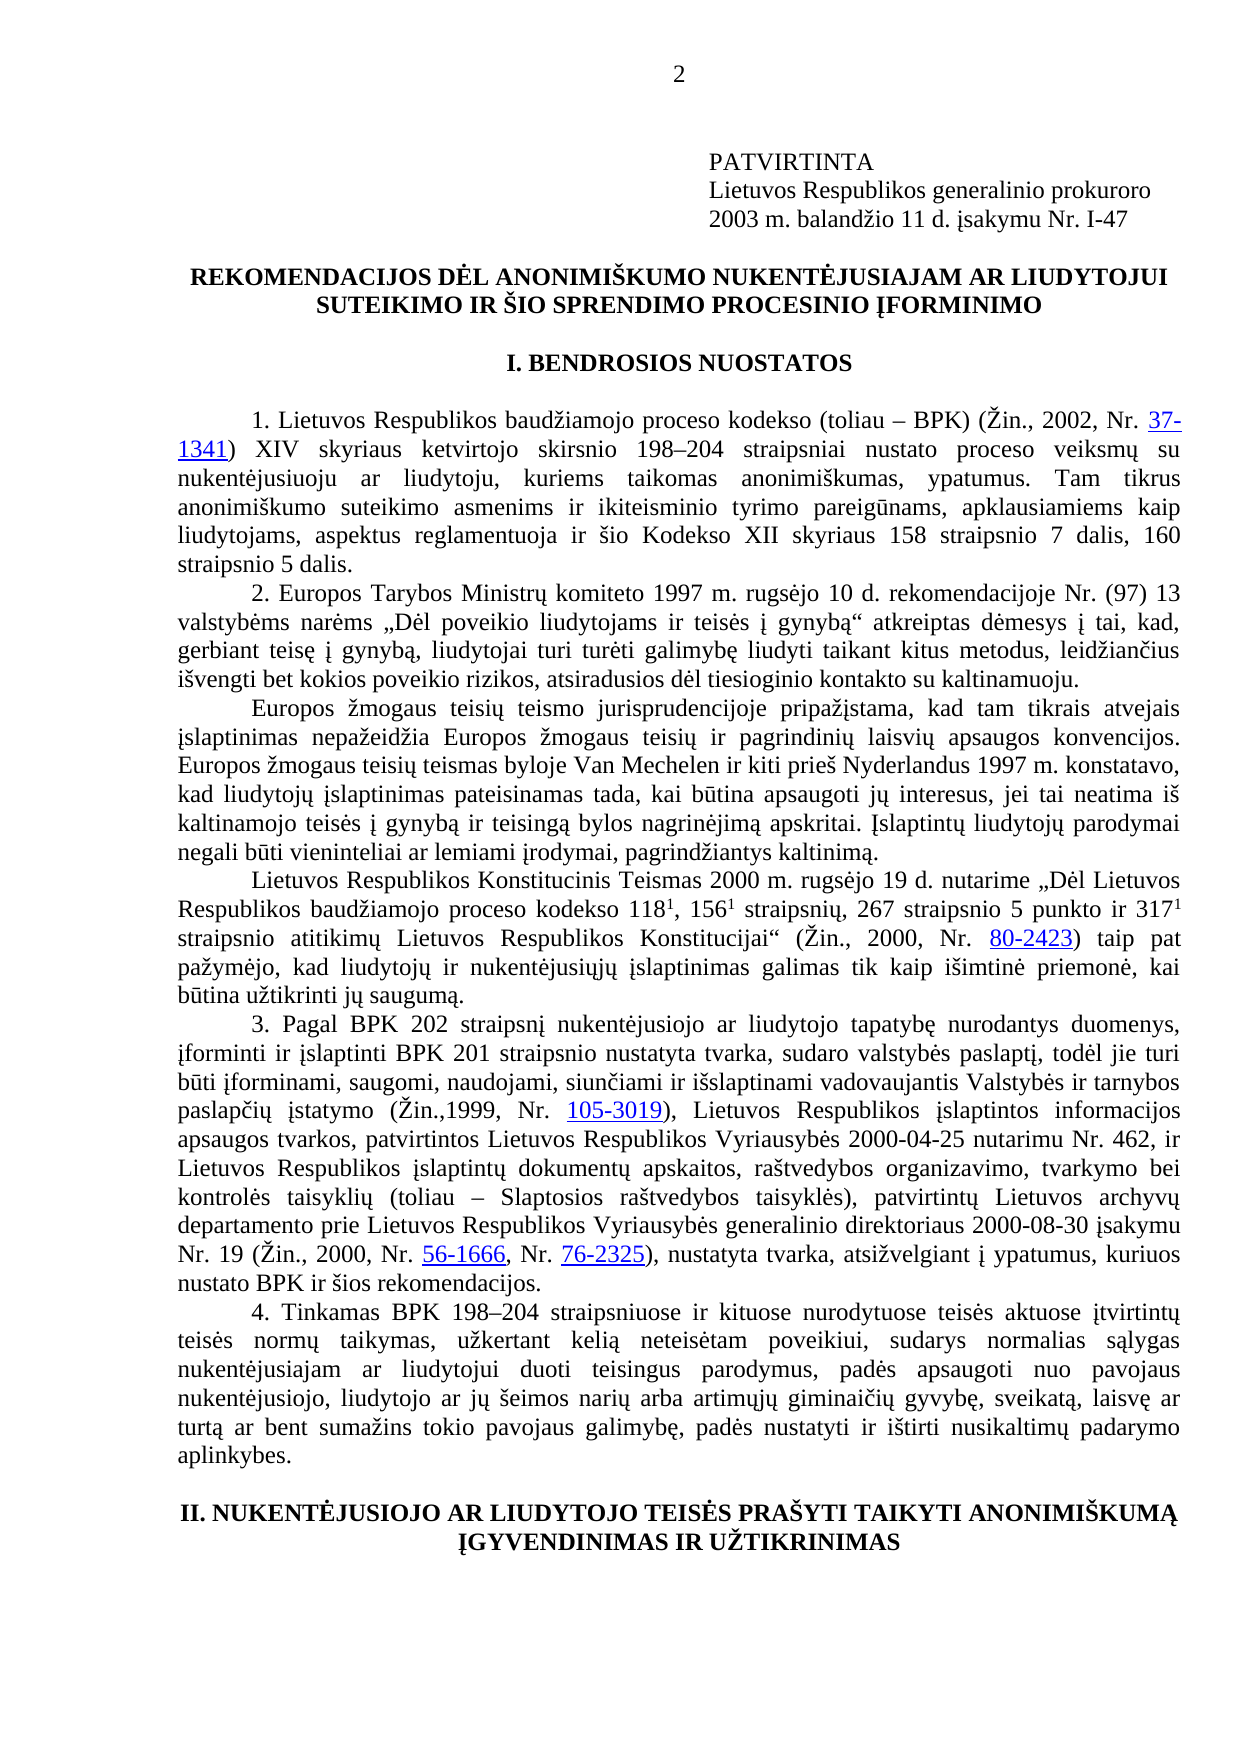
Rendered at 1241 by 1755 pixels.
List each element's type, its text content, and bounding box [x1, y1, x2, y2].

text I. Bendrosios nuostatos [177, 348, 1181, 377]
text 1. Lietuvos Respublikos baudžiamojo proceso kodekso (toliau – BPK) (Žin., 2002, Nr. 37-1341) XIV skyriaus ketvirtojo skirsnio 198–204 straipsniai nustato proceso veiksmų su nukentėjusiuoju ar liudytoju, kuriems taikomas anonimiškumas, ypatumus. Tam tikrus anonimiškumo suteikimo asmenims ir ikiteisminio tyrimo pareigūnams, apklausiamiems kaip liudytojams, aspektus reglamentuoja ir šio Kodekso XII skyriaus 158 straipsnio 7 dalis, 160 straipsnio 5 dalis. [177, 406, 1181, 578]
text REKOMENDACIJOS DĖL ANONIMIŠKUMO NUKENTĖJUSIAJAM AR LIUDYTOJUI SUTEIKIMO IR ŠIO SPRENDIMO PROCESINIO ĮFORMINIMO [177, 262, 1181, 319]
text 2. Europos Tarybos Ministrų komiteto 1997 m. rugsėjo 10 d. rekomendacijoje Nr. (97) 13 valstybėms narėms „Dėl poveikio liudytojams ir teisės į gynybą“ atkreiptas dėmesys į tai, kad, gerbiant teisę į gynybą, liudytojai turi turėti galimybę liudyti taikant kitus metodus, leidžiančius išvengti bet kokios poveikio rizikos, atsiradusios dėl tiesioginio kontakto su kaltinamuoju. [177, 578, 1181, 693]
text 3. Pagal BPK 202 straipsnį nukentėjusiojo ar liudytojo tapatybę nurodantys duomenys, įforminti ir įslaptinti BPK 201 straipsnio nustatyta tvarka, sudaro valstybės paslaptį, todėl jie turi būti įforminami, saugomi, naudojami, siunčiami ir išslaptinami vadovaujantis Valstybės ir tarnybos paslapčių įstatymo (Žin.,1999, Nr. 105-3019), Lietuvos Respublikos įslaptintos informacijos apsaugos tvarkos, patvirtintos Lietuvos Respublikos Vyriausybės 2000-04-25 nutarimu Nr. 462, ir Lietuvos Respublikos įslaptintų dokumentų apskaitos, raštvedybos organizavimo, tvarkymo bei kontrolės taisyklių (toliau – Slaptosios raštvedybos taisyklės), patvirtintų Lietuvos archyvų departamento prie Lietuvos Respublikos Vyriausybės generalinio direktoriaus 2000-08-30 įsakymu Nr. 19 (Žin., 2000, Nr. 56-1666, Nr. 76-2325), nustatyta tvarka, atsižvelgiant į ypatumus, kuriuos nustato BPK ir šios rekomendacijos. [177, 1009, 1181, 1297]
text PATVIRTINTA [177, 147, 1181, 176]
text Lietuvos Respublikos generalinio prokuroro [177, 176, 1181, 204]
text Europos žmogaus teisių teismo jurisprudencijoje pripažįstama, kad tam tikrais atvejais įslaptinimas nepažeidžia Europos žmogaus teisių ir pagrindinių laisvių apsaugos konvencijos. Europos žmogaus teisių teismas byloje Van Mechelen ir kiti prieš Nyderlandus 1997 m. konstatavo, kad liudytojų įslaptinimas pateisinamas tada, kai būtina apsaugoti jų interesus, jei tai neatima iš kaltinamojo teisės į gynybą ir teisingą bylos nagrinėjimą apskritai. Įslaptintų liudytojų parodymai negali būti vieninteliai ar lemiami įrodymai, pagrindžiantys kaltinimą. [177, 693, 1181, 866]
text Lietuvos Respublikos Konstitucinis Teismas 2000 m. rugsėjo 19 d. nutarime „Dėl Lietuvos Respublikos baudžiamojo proceso kodekso 1181, 1561 straipsnių, 267 straipsnio 5 punkto ir 3171 straipsnio atitikimų Lietuvos Respublikos Konstitucijai“ (Žin., 2000, Nr. 80-2423) taip pat pažymėjo, kad liudytojų ir nukentėjusiųjų įslaptinimas galimas tik kaip išimtinė priemonė, kai būtina užtikrinti jų saugumą. [177, 866, 1181, 1009]
text 2003 m. balandžio 11 d. įsakymu Nr. I-47 [177, 204, 1181, 233]
text 4. Tinkamas BPK 198–204 straipsniuose ir kituose nurodytuose teisės aktuose įtvirtintų teisės normų taikymas, užkertant kelią neteisėtam poveikiui, sudarys normalias sąlygas nukentėjusiajam ar liudytojui duoti teisingus parodymus, padės apsaugoti nuo pavojaus nukentėjusiojo, liudytojo ar jų šeimos narių arba artimųjų giminaičių gyvybę, sveikatą, laisvę ar turtą ar bent sumažins tokio pavojaus galimybę, padės nustatyti ir ištirti nusikaltimų padarymo aplinkybes. [177, 1297, 1181, 1469]
text II. Nukentėjusiojo ar liudytojo teisės prašyti taikyti anonimiškumą įgyvendinimas ir užtikrinimas [177, 1498, 1181, 1556]
